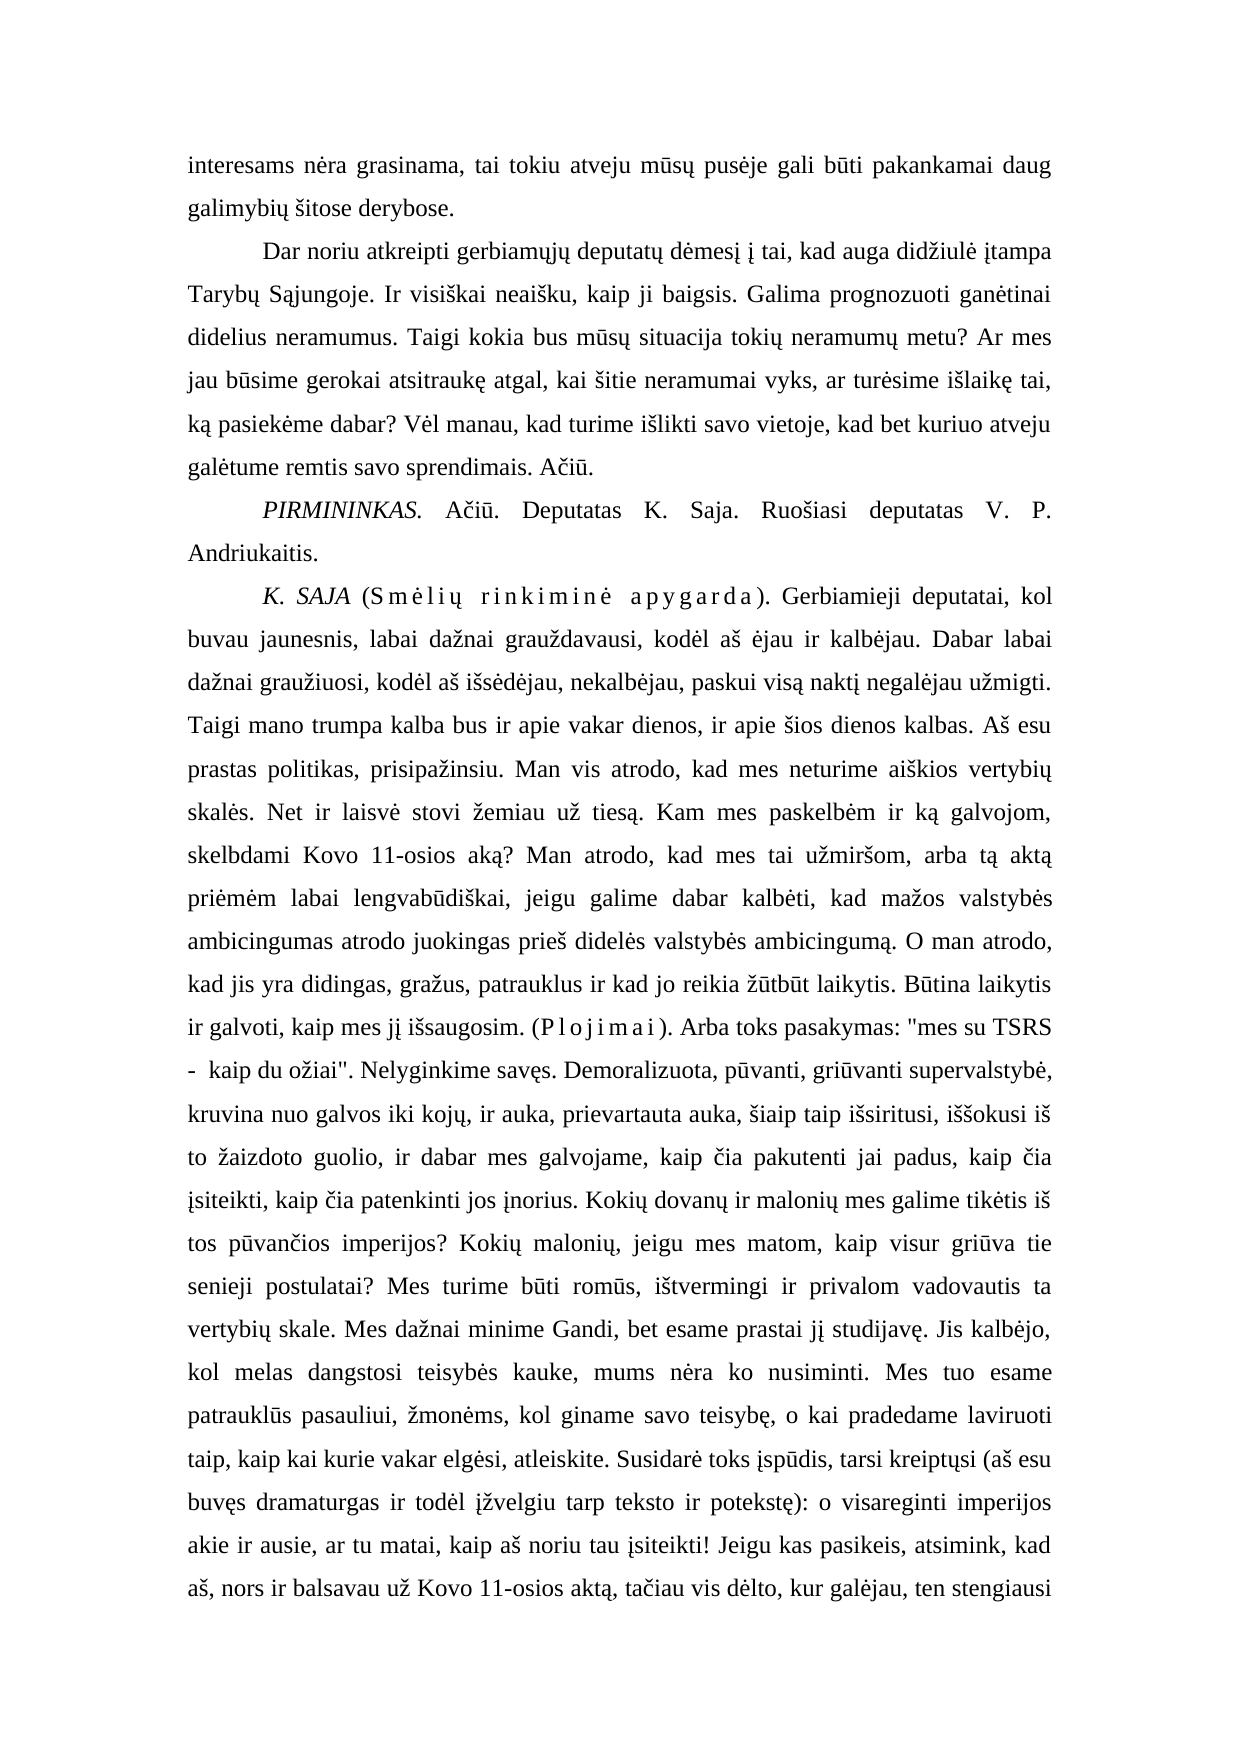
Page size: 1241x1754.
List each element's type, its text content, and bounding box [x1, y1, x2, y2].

text K. Saja (Smėlių rinkiminė apygarda). Gerbia­mieji deputatai, kol buvau jaunesnis, labai dažnai grauždavausi, kodėl aš ėjau ir kalbėjau. Dabar labai dažnai graužiuosi, kodėl aš išsėdėjau, nekalbėjau, paskui visą naktį negalėjau užmigti. Taigi mano trumpa kalba bus ir apie vakar dienos, ir apie šios dienos kalbas. Aš esu prastas politikas, prisipažinsiu. Man vis atrodo, kad mes neturime aiškios vertybių skalės. Net ir laisvė stovi žemiau už tiesą. Kam mes paskelbėm ir ką galvojom, skelbdami Kovo 11-osios aką? Man atrodo, kad mes tai užmiršom, arba tą aktą priėmėm labai lengvabūdiškai, jeigu galime dabar kalbėti, kad mažos vals­tybės ambicingumas atrodo juokingas prieš didelės valstybės am­bicingumą. O man atrodo, kad jis yra didingas, gražus, patrauklus ir kad jo reikia žūtbūt laikytis. Būtina laikytis ir galvoti, kaip mes jį išsaugosim. (Plojimai). Arba toks pasakymas: "mes su TSRS - kaip du ožiai". Nelyginkime savęs. Demoralizuota, pū­vanti, griūvanti supervalstybė, kruvina nuo galvos iki kojų, ir auka, prievartauta auka, šiaip taip išsiritusi, iššokusi iš to žaizdoto guo­lio, ir dabar mes galvojame, kaip čia pakutenti jai padus, kaip čia įsiteikti, kaip čia patenkinti jos įnorius. Kokių dovanų ir malonių mes galime tikėtis iš tos pūvančios imperijos? Kokių malonių, jeigu mes matom, kaip visur griūva tie senieji postulatai? Mes turi­me būti romūs, ištvermingi ir privalom vadovautis ta vertybių skale. Mes dažnai minime Gandi, bet esame prastai jį studijavę. Jis kalbėjo, kol melas dangstosi teisybės kauke, mums nėra ko nu­siminti. Mes tuo esame patrauklūs pasauliui, žmonėms, kol giname savo teisybę, o kai pradedame laviruoti taip, kaip kai kurie vakar elgėsi, atleiskite. Susidarė toks įspūdis, tarsi kreiptųsi (aš esu buvęs dramaturgas ir todėl įžvelgiu tarp teksto ir potekstę): o visareginti imperijos akie ir ausie, ar tu matai, kaip aš noriu tau įsiteikti! Jeigu kas pasikeis, atsimink, kad aš, nors ir balsavau už Kovo 11-osios aktą, tačiau vis dėlto, kur galėjau, ten stengiausi [187, 581, 1053, 1602]
text Dar noriu atkreipti gerbiamųjų deputatų dėmesį į tai, kad auga didžiulė įtampa Tarybų Sąjungoje. Ir visiškai neaišku, kaip ji baigsis. Galima prognozuoti ganėtinai didelius neramumus. Tai­gi kokia bus mūsų situacija tokių neramumų metu? Ar mes jau būsime gerokai atsitraukę atgal, kai šitie neramumai vyks, ar turėsime išlaikę tai, ką pasiekėme dabar? Vėl manau, kad turime išlikti savo vietoje, kad bet kuriuo atveju galėtume remtis savo sprendimais. Ačiū. [187, 236, 1053, 481]
text Pirmininkas. Ačiū. Deputatas K. Saja. Ruošiasi deputatas V. P. Andriukaitis. [187, 495, 1053, 567]
text interesams nėra grasinama, tai tokiu atveju mūsų pusėje gali būti pakankamai daug galimybių šitose derybose. [187, 150, 1053, 222]
